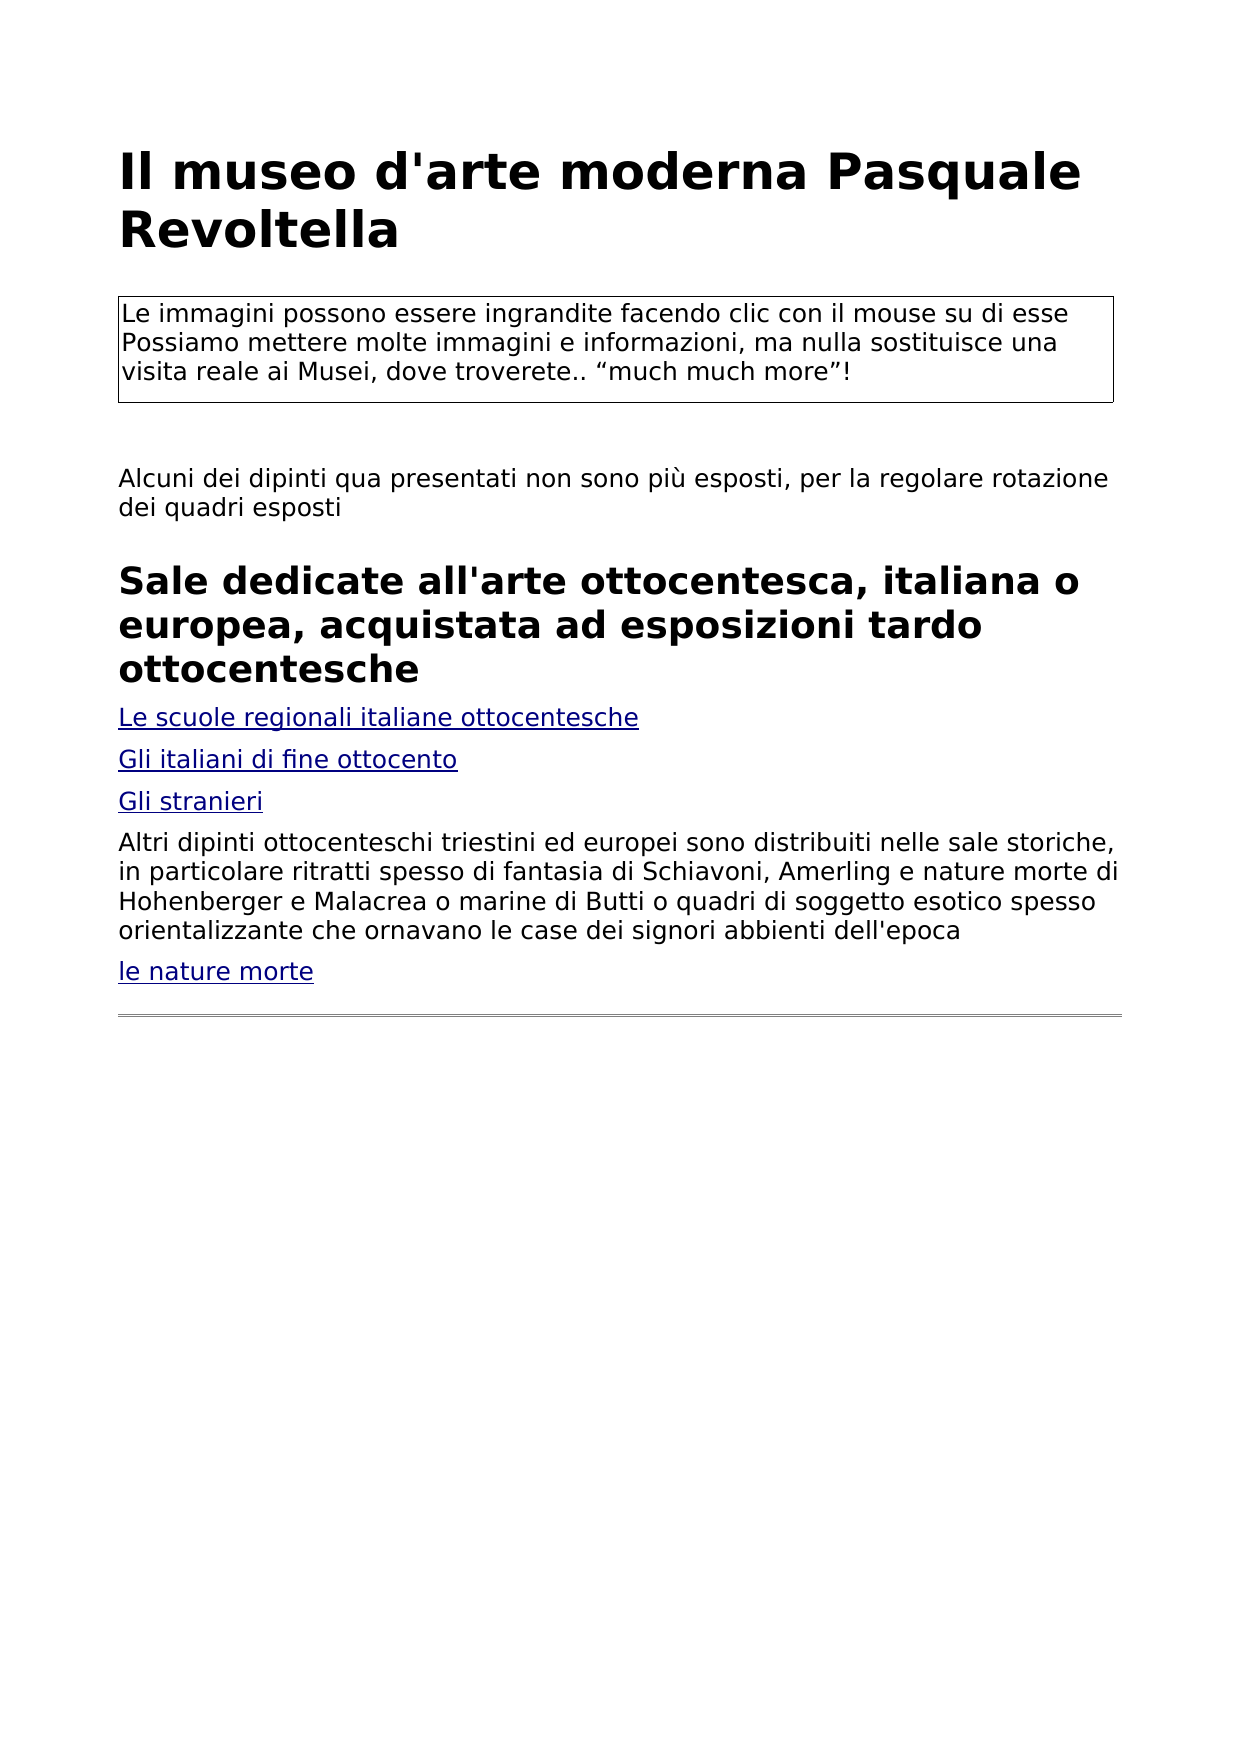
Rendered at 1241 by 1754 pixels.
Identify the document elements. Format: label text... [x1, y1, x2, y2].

text Gli italiani di fine ottocento [118, 745, 1122, 774]
text Altri dipinti ottocenteschi triestini ed europei sono distribuiti nelle sale storiche, in particolare ritratti spesso di fantasia di Schiavoni, Amerling e nature morte di Hohenberger e Malacrea o marine di Butti o quadri di soggetto esotico spesso orientalizzante che ornavano le case dei signori abbienti dell'epoca [118, 828, 1122, 945]
text Gli stranieri [118, 787, 1122, 816]
text le nature morte [118, 958, 1122, 987]
subtitle Il museo d'arte moderna Pasquale Revoltella [118, 143, 1122, 259]
text Le scuole regionali italiane ottocentesche [118, 703, 1122, 733]
table_header Le immagini possono essere ingrandite facendo clic con il mouse su di esse Possiamo mettere molte immagini e informazioni, ma nulla sostituisce una visita reale ai Musei, dove troverete.. “much much more”! [119, 297, 1113, 402]
text Alcuni dei dipinti qua presentati non sono più esposti, per la regolare rotazione dei quadri esposti [118, 464, 1122, 522]
subtitle Sale dedicate all'arte ottocentesca, italiana o europea, acquistata ad esposizioni tardo ottocentesche [118, 560, 1122, 691]
